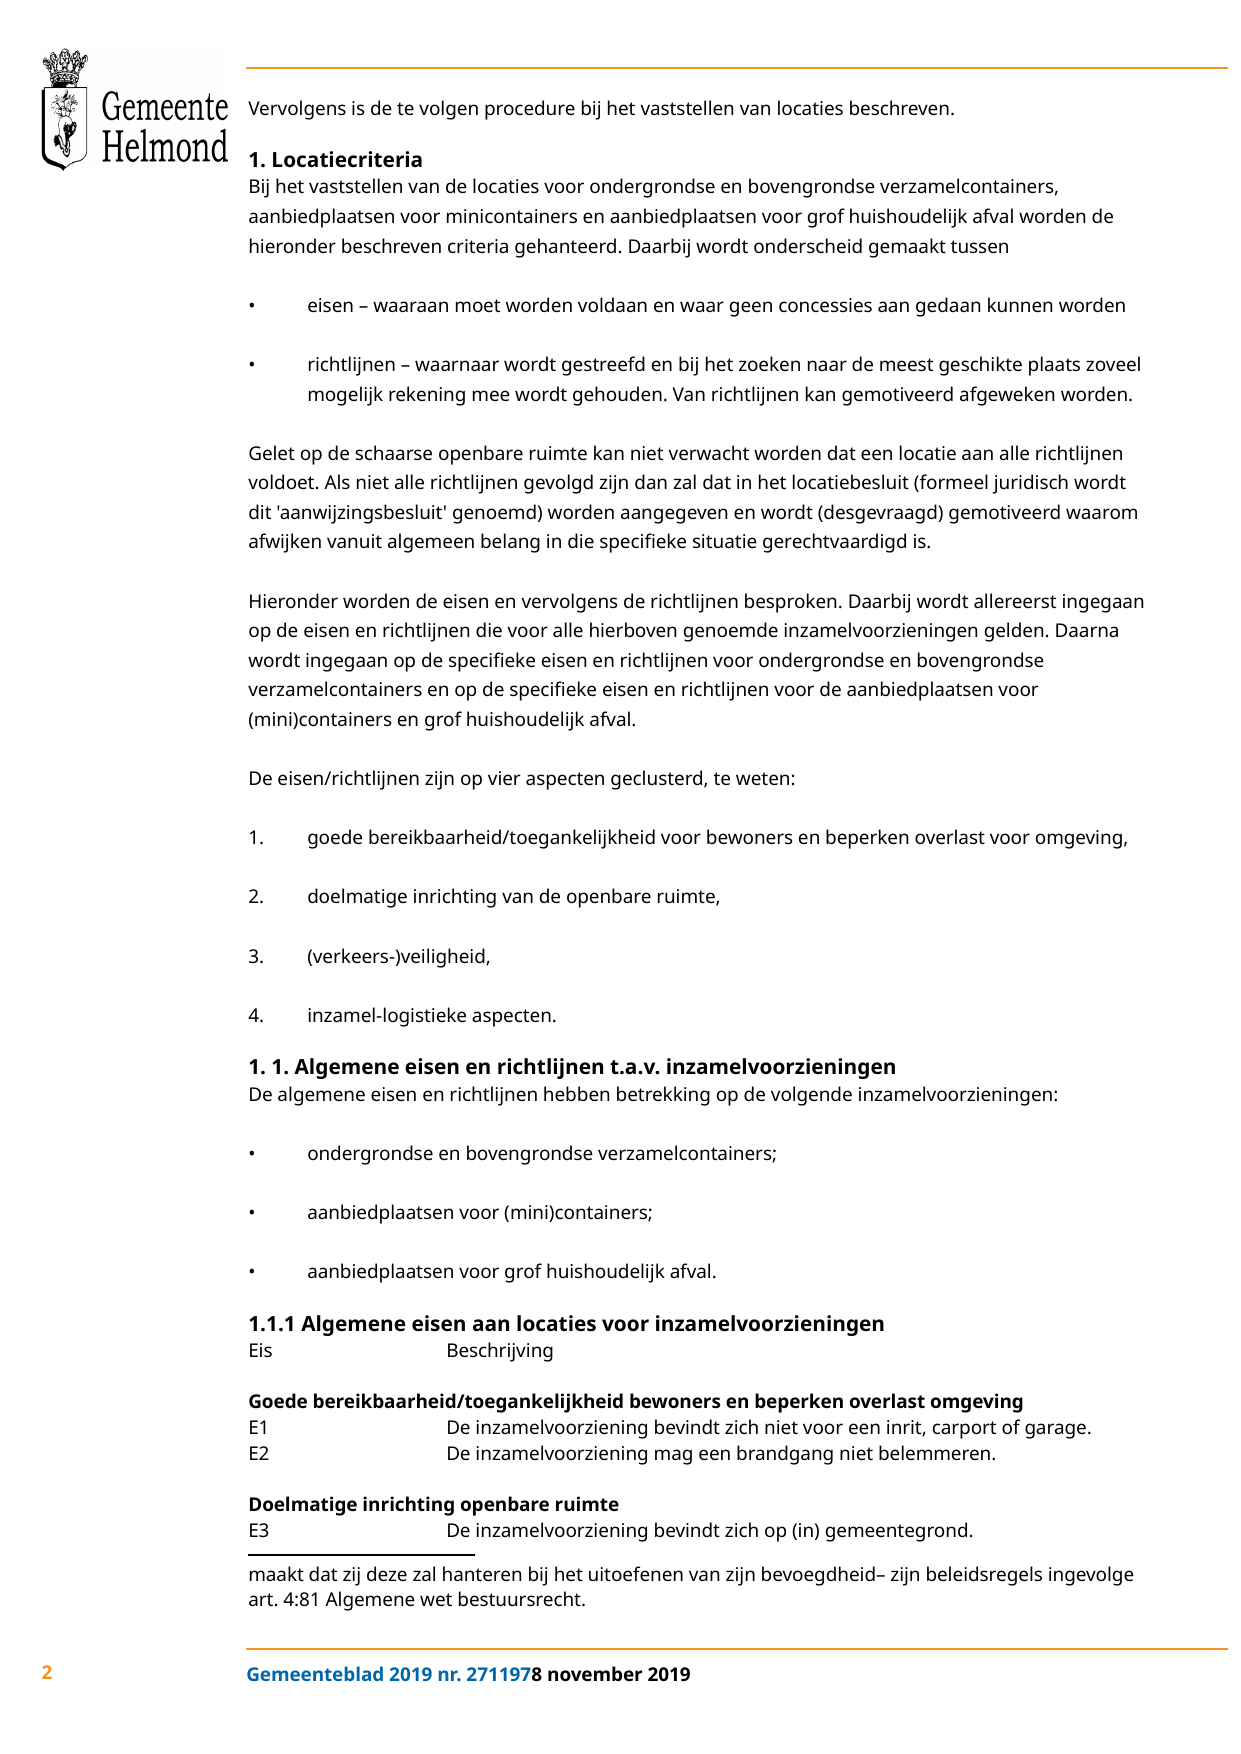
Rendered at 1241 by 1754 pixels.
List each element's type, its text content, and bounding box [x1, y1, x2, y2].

list goede bereikbaarheid/toegankelijkheid voor bewoners en beperken overlast voor omgeving, [248, 824, 1152, 850]
text De eisen/richtlijnen zijn op vier aspecten geclusterd, te weten: [248, 765, 1152, 791]
table_cell De inzamelvoorziening bevindt zich niet voor een inrit, carport of garage. [446, 1415, 1152, 1440]
text maakt dat zij deze zal hanteren bij het uitoefenen van zijn bevoegdheid– zijn beleidsregels ingevolge art. 4:81 Algemene wet bestuursrecht. [248, 1561, 1152, 1612]
text De algemene eisen en richtlijnen hebben betrekking op de volgende inzamelvoorzieningen: [248, 1081, 1152, 1107]
table_header Beschrijving [446, 1337, 1152, 1363]
list doelmatige inrichting van de openbare ruimte, [248, 884, 1152, 909]
text 1.1.1 Algemene eisen aan locaties voor inzamelvoorzieningen [248, 1309, 1152, 1337]
table_cell Doelmatige inrichting openbare ruimte [248, 1492, 1152, 1517]
table_cell De inzamelvoorziening bevindt zich op (in) gemeentegrond. [446, 1518, 1152, 1543]
list inzamel-logistieke aspecten. [248, 1002, 1152, 1028]
text Hieronder wordt eerst ingegaan op de criteria die gehanteerd worden bij het bepalen van de locatie. Vervolgens is de te volgen procedure bij het vaststellen van locaties beschreven. [248, 95, 1152, 121]
table_header Eis [248, 1337, 446, 1363]
list ondergrondse en bovengrondse verzamelcontainers; [248, 1140, 1152, 1166]
text 1. 1. Algemene eisen en richtlijnen t.a.v. inzamelvoorzieningen [248, 1052, 1152, 1081]
list (verkeers-)veiligheid, [248, 943, 1152, 968]
table_cell E3 [248, 1518, 446, 1543]
picture [41, 47, 231, 172]
table_cell [248, 1466, 1152, 1492]
table_cell E2 [248, 1440, 446, 1466]
list richtlijnen – waarnaar wordt gestreefd en bij het zoeken naar de meest geschikte plaats zoveel mogelijk rekening mee wordt gehouden. Van richtlijnen kan gemotiveerd afgeweken worden. [248, 351, 1152, 406]
text Bij het vaststellen van de locaties voor ondergrondse en bovengrondse verzamelcontainers, aanbiedplaatsen voor minicontainers en aanbiedplaatsen voor grof huishoudelijk afval worden de hieronder beschreven criteria gehanteerd. Daarbij wordt onderscheid gemaakt tussen [248, 174, 1152, 258]
table_cell E1 [248, 1415, 446, 1440]
list aanbiedplaatsen voor (mini)containers; [248, 1199, 1152, 1225]
table_cell Goede bereikbaarheid/toegankelijkheid bewoners en beperken overlast omgeving [248, 1389, 1152, 1414]
text Gelet op de schaarse openbare ruimte kan niet verwacht worden dat een locatie aan alle richtlijnen voldoet. Als niet alle richtlijnen gevolgd zijn dan zal dat in het locatiebesluit (formeel juridisch wordt dit 'aanwijzingsbesluit' genoemd) worden aangegeven en wordt (desgevraagd) gemotiveerd waarom afwijken vanuit algemeen belang in die specifieke situatie gerechtvaardigd is. [248, 440, 1152, 554]
table_cell De inzamelvoorziening mag een brandgang niet belemmeren. [446, 1440, 1152, 1466]
list eisen – waaraan moet worden voldaan en waar geen concessies aan gedaan kunnen worden [248, 292, 1152, 318]
table_cell [248, 1363, 1152, 1389]
list aanbiedplaatsen voor grof huishoudelijk afval. [248, 1258, 1152, 1284]
text Hieronder worden de eisen en vervolgens de richtlijnen besproken. Daarbij wordt allereerst ingegaan op de eisen en richtlijnen die voor alle hierboven genoemde inzamelvoorzieningen gelden. Daarna wordt ingegaan op de specifieke eisen en richtlijnen voor ondergrondse en bovengrondse verzamelcontainers en op de specifieke eisen en richtlijnen voor de aanbiedplaatsen voor (mini)containers en grof huishoudelijk afval. [248, 588, 1152, 732]
text 1. Locatiecriteria [248, 145, 1152, 174]
